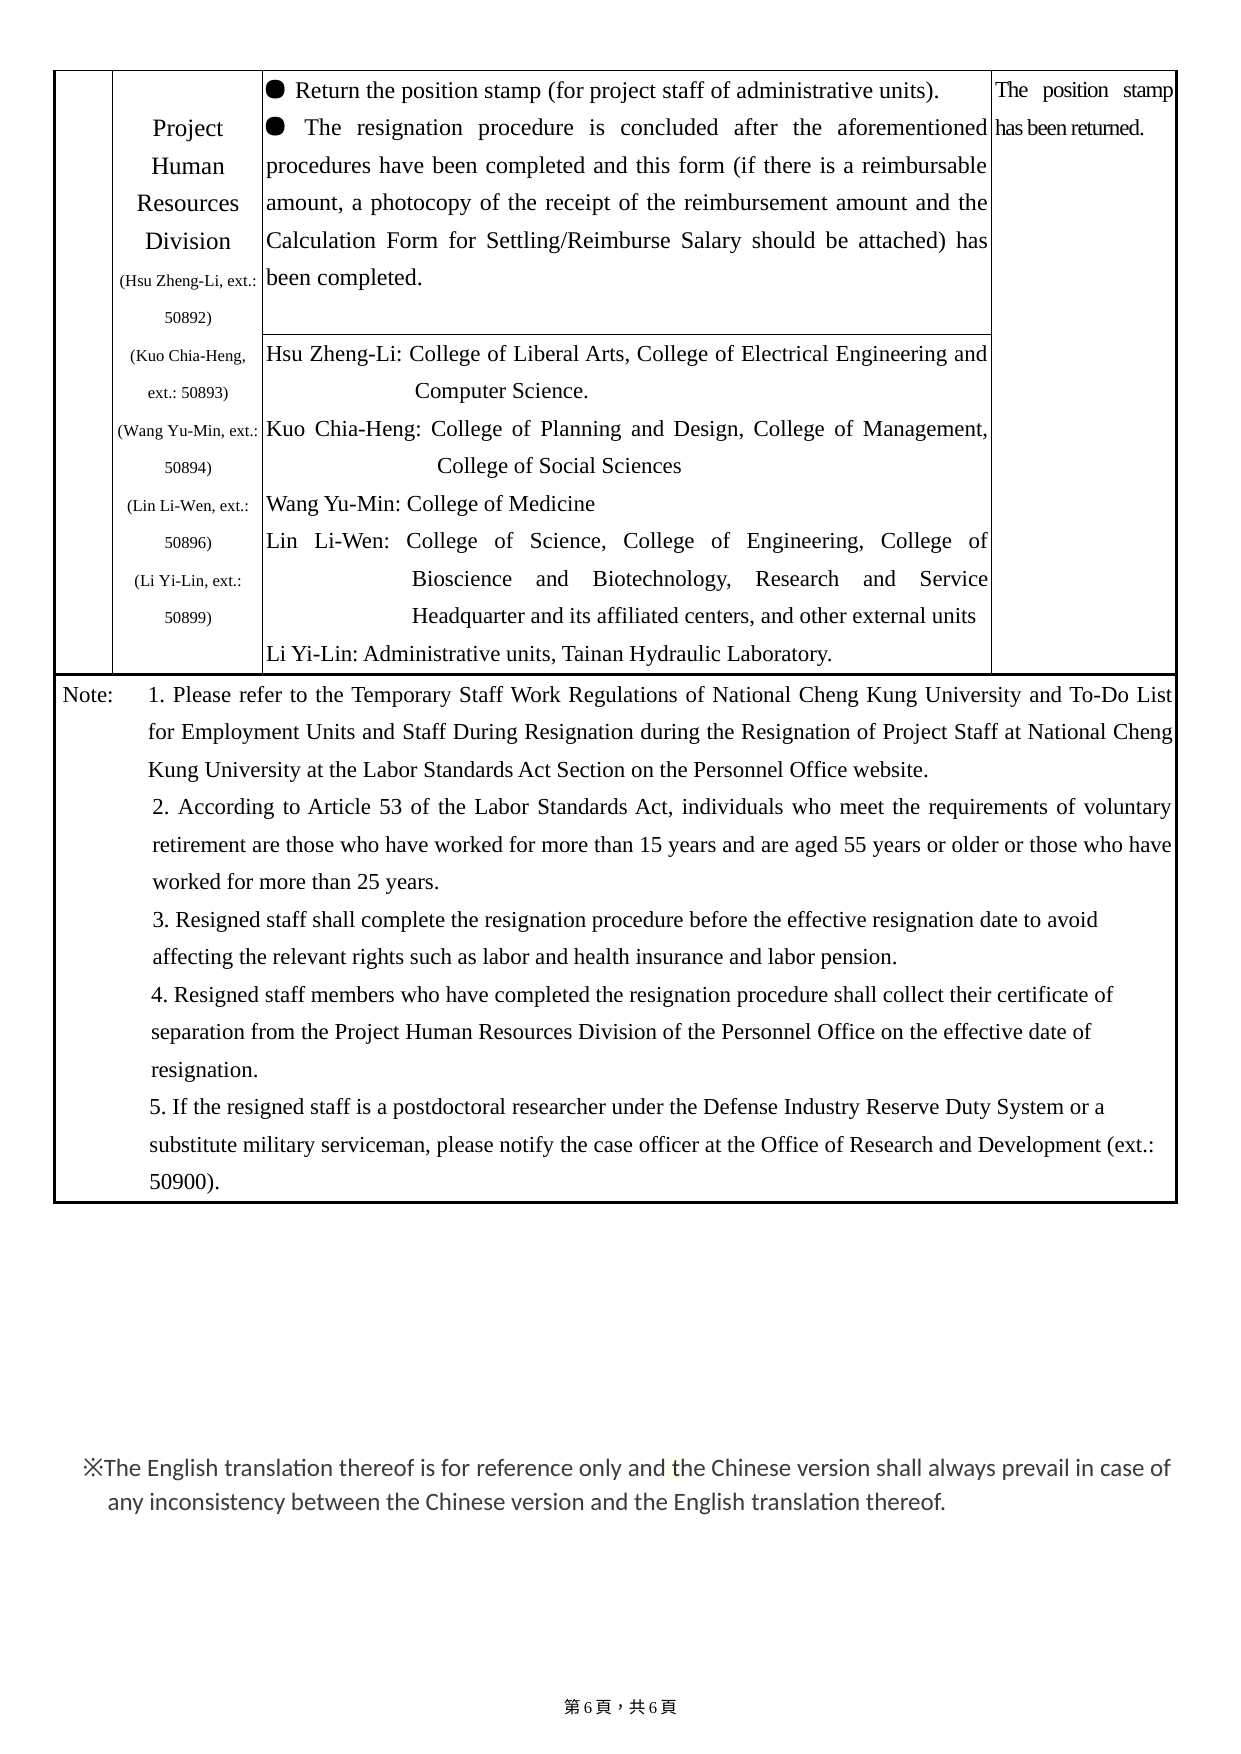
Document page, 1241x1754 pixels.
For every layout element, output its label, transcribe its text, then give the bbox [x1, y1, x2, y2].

table_cell The position stamp has been returned. [992, 71, 1175, 672]
text ※The English translation thereof is for reference only and the Chinese version shall always prevail in case of any inconsistency between the Chinese version and the English translation thereof. [83, 1447, 1181, 1522]
table_cell Project Human Resources Division (Hsu Zheng-Li, ext.: 50892) (Kuo Chia-Heng, ext.: 50893) (Wang Yu-Min, ext.: 50894) (Lin Li-Wen, ext.: 50896) (Li Yi-Lin, ext.: 50899) [113, 71, 262, 672]
table_cell Hsu Zheng-Li: College of Liberal Arts, College of Electrical Engineering and Computer Science. Kuo Chia-Heng: College of Planning and Design, College of Management, College of Social Sciences Wang Yu-Min: College of Medicine Lin Li-Wen: College of Science, College of Engineering, College of Bioscience and Biotechnology, Research and Service Headquarter and its affiliated centers, and other external units Li Yi-Lin: Administrative units, Tainan Hydraulic Laboratory. [263, 335, 991, 672]
table_cell  Return the position stamp (for project staff of administrative units).  The resignation procedure is concluded after the aforementioned procedures have been completed and this form (if there is a reimbursable amount, a photocopy of the receipt of the reimbursement amount and the Calculation Form for Settling/Reimburse Salary should be attached) has been completed. [263, 71, 991, 334]
table_cell Note: 1. Please refer to the Temporary Staff Work Regulations of National Cheng Kung University and To-Do List for Employment Units and Staff During Resignation during the Resignation of Project Staff at National Cheng Kung University at the Labor Standards Act Section on the Personnel Office website. 2. According to Article 53 of the Labor Standards Act, individuals who meet the requirements of voluntary retirement are those who have worked for more than 15 years and are aged 55 years or older or those who have worked for more than 25 years. 3. Resigned staff shall complete the resignation procedure before the effective resignation date to avoid affecting the relevant rights such as labor and health insurance and labor pension. 4. Resigned staff members who have completed the resignation procedure shall collect their certificate of separation from the Project Human Resources Division of the Personnel Office on the effective date of resignation. 5. If the resigned staff is a postdoctoral researcher under the Defense Industry Reserve Duty System or a substitute military serviceman, please notify the case officer at the Office of Research and Development (ext.: 50900). [56, 676, 1175, 1201]
table_cell [56, 71, 112, 672]
